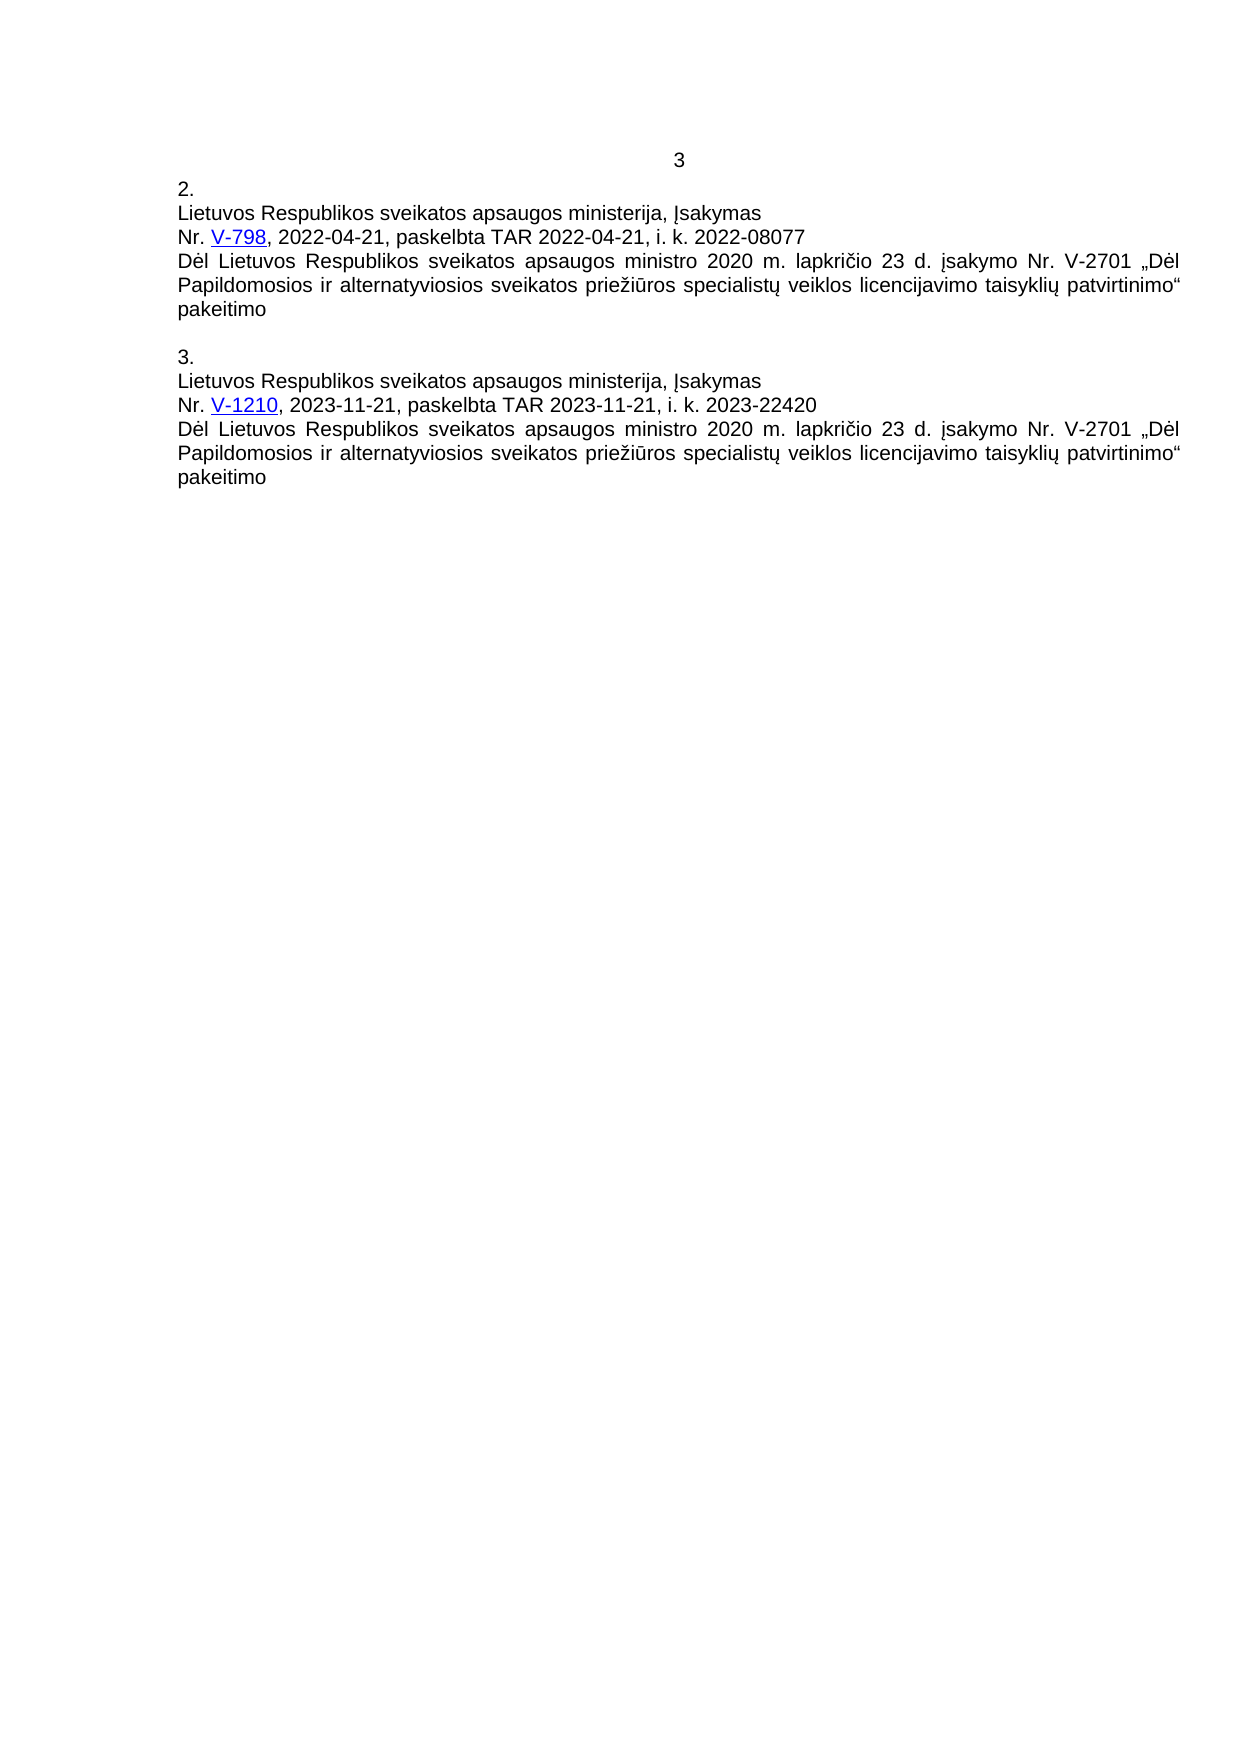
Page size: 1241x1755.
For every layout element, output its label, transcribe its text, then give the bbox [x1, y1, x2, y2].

text Lietuvos Respublikos sveikatos apsaugos ministerija, Įsakymas [177, 369, 1181, 393]
text Nr. V-798, 2022-04-21, paskelbta TAR 2022-04-21, i. k. 2022-08077 [177, 225, 1181, 249]
text Dėl Lietuvos Respublikos sveikatos apsaugos ministro 2020 m. lapkričio 23 d. įsakymo Nr. V-2701 „Dėl Papildomosios ir alternatyviosios sveikatos priežiūros specialistų veiklos licencijavimo taisyklių patvirtinimo“ pakeitimo [177, 249, 1181, 321]
text 3. [177, 345, 1181, 369]
text Dėl Lietuvos Respublikos sveikatos apsaugos ministro 2020 m. lapkričio 23 d. įsakymo Nr. V-2701 „Dėl Papildomosios ir alternatyviosios sveikatos priežiūros specialistų veiklos licencijavimo taisyklių patvirtinimo“ pakeitimo [177, 417, 1181, 489]
text 2. [177, 177, 1181, 201]
text Nr. V-1210, 2023-11-21, paskelbta TAR 2023-11-21, i. k. 2023-22420 [177, 393, 1181, 417]
text Lietuvos Respublikos sveikatos apsaugos ministerija, Įsakymas [177, 201, 1181, 225]
